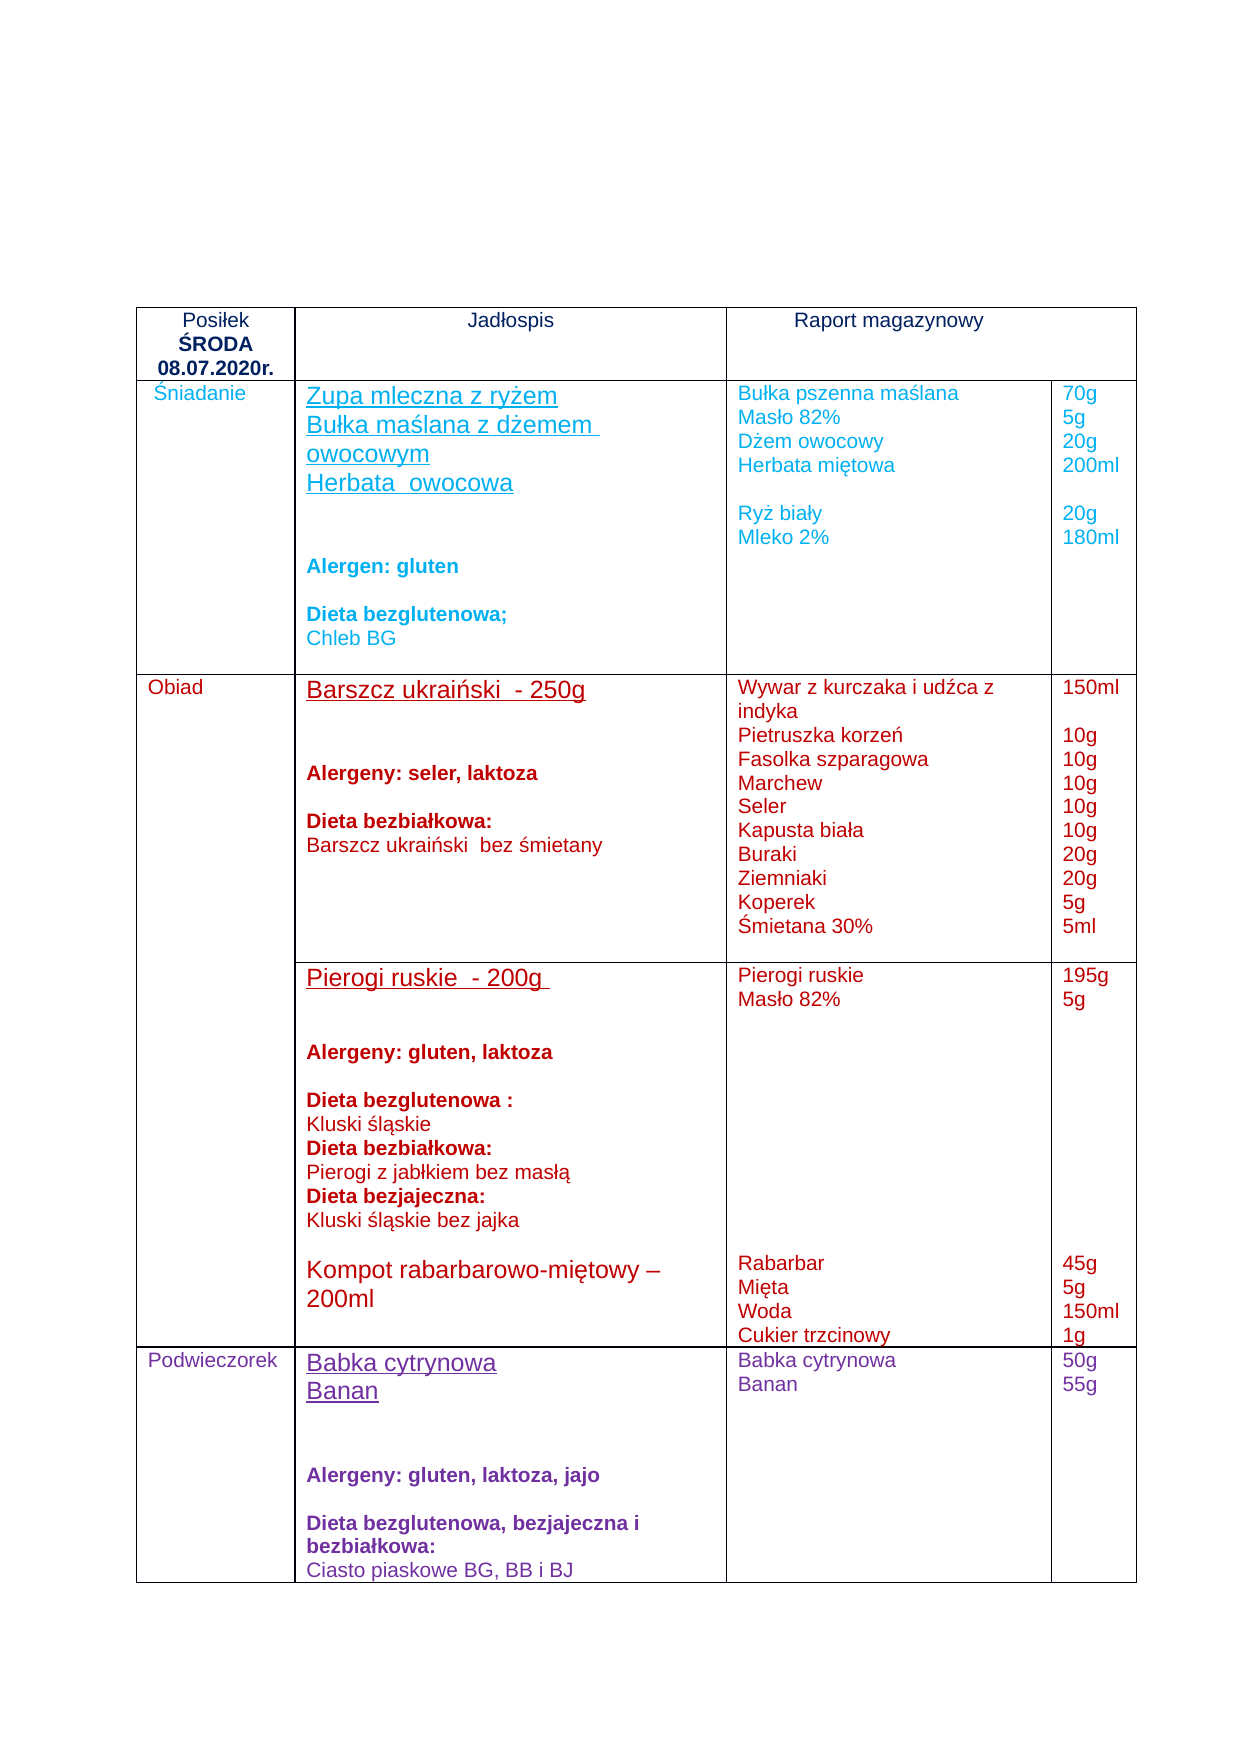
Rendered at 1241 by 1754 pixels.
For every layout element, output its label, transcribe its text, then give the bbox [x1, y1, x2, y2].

table_cell 50g 55g [1052, 1348, 1136, 1582]
table_header Jadłospis [296, 308, 726, 380]
table_cell Pierogi ruskie Masło 82% Rabarbar Mięta Woda Cukier trzcinowy [727, 963, 1051, 1346]
table_cell 70g 5g 20g 200ml 20g 180ml [1052, 381, 1136, 673]
table_cell Babka cytrynowa Banan [727, 1348, 1051, 1582]
table_cell Bułka pszenna maślana Masło 82% Dżem owocowy Herbata miętowa Ryż biały Mleko 2% [727, 381, 1051, 673]
table_cell Obiad [137, 675, 294, 1346]
table_cell Zupa mleczna z ryżem Bułka maślana z dżemem owocowym Herbata owocowa Alergen: gluten Dieta bezglutenowa; Chleb BG [296, 381, 726, 673]
table_cell Podwieczorek [137, 1348, 294, 1582]
table_cell Śniadanie [137, 381, 294, 673]
table_cell Barszcz ukraiński - 250g Alergeny: seler, laktoza Dieta bezbiałkowa: Barszcz ukraiński bez śmietany [296, 675, 726, 962]
table_header Raport magazynowy [727, 308, 1051, 380]
table_cell 195g 5g 45g 5g 150ml 1g [1052, 963, 1136, 1346]
table_cell 150ml 10g 10g 10g 10g 10g 20g 20g 5g 5ml [1052, 675, 1136, 962]
table_cell Babka cytrynowa Banan Alergeny: gluten, laktoza, jajo Dieta bezglutenowa, bezjajeczna i bezbiałkowa: Ciasto piaskowe BG, BB i BJ [296, 1348, 726, 1582]
table_header [1051, 308, 1136, 380]
table_header Posiłek ŚRODA 08.07.2020r. [137, 308, 294, 380]
table_cell Pierogi ruskie - 200g Alergeny: gluten, laktoza Dieta bezglutenowa : Kluski śląskie Dieta bezbiałkowa: Pierogi z jabłkiem bez masłą Dieta bezjajeczna: Kluski śląskie bez jajka Kompot rabarbarowo-miętowy – 200ml [296, 963, 726, 1346]
table_cell Wywar z kurczaka i udźca z indyka Pietruszka korzeń Fasolka szparagowa Marchew Seler Kapusta biała Buraki Ziemniaki Koperek Śmietana 30% [727, 675, 1051, 962]
